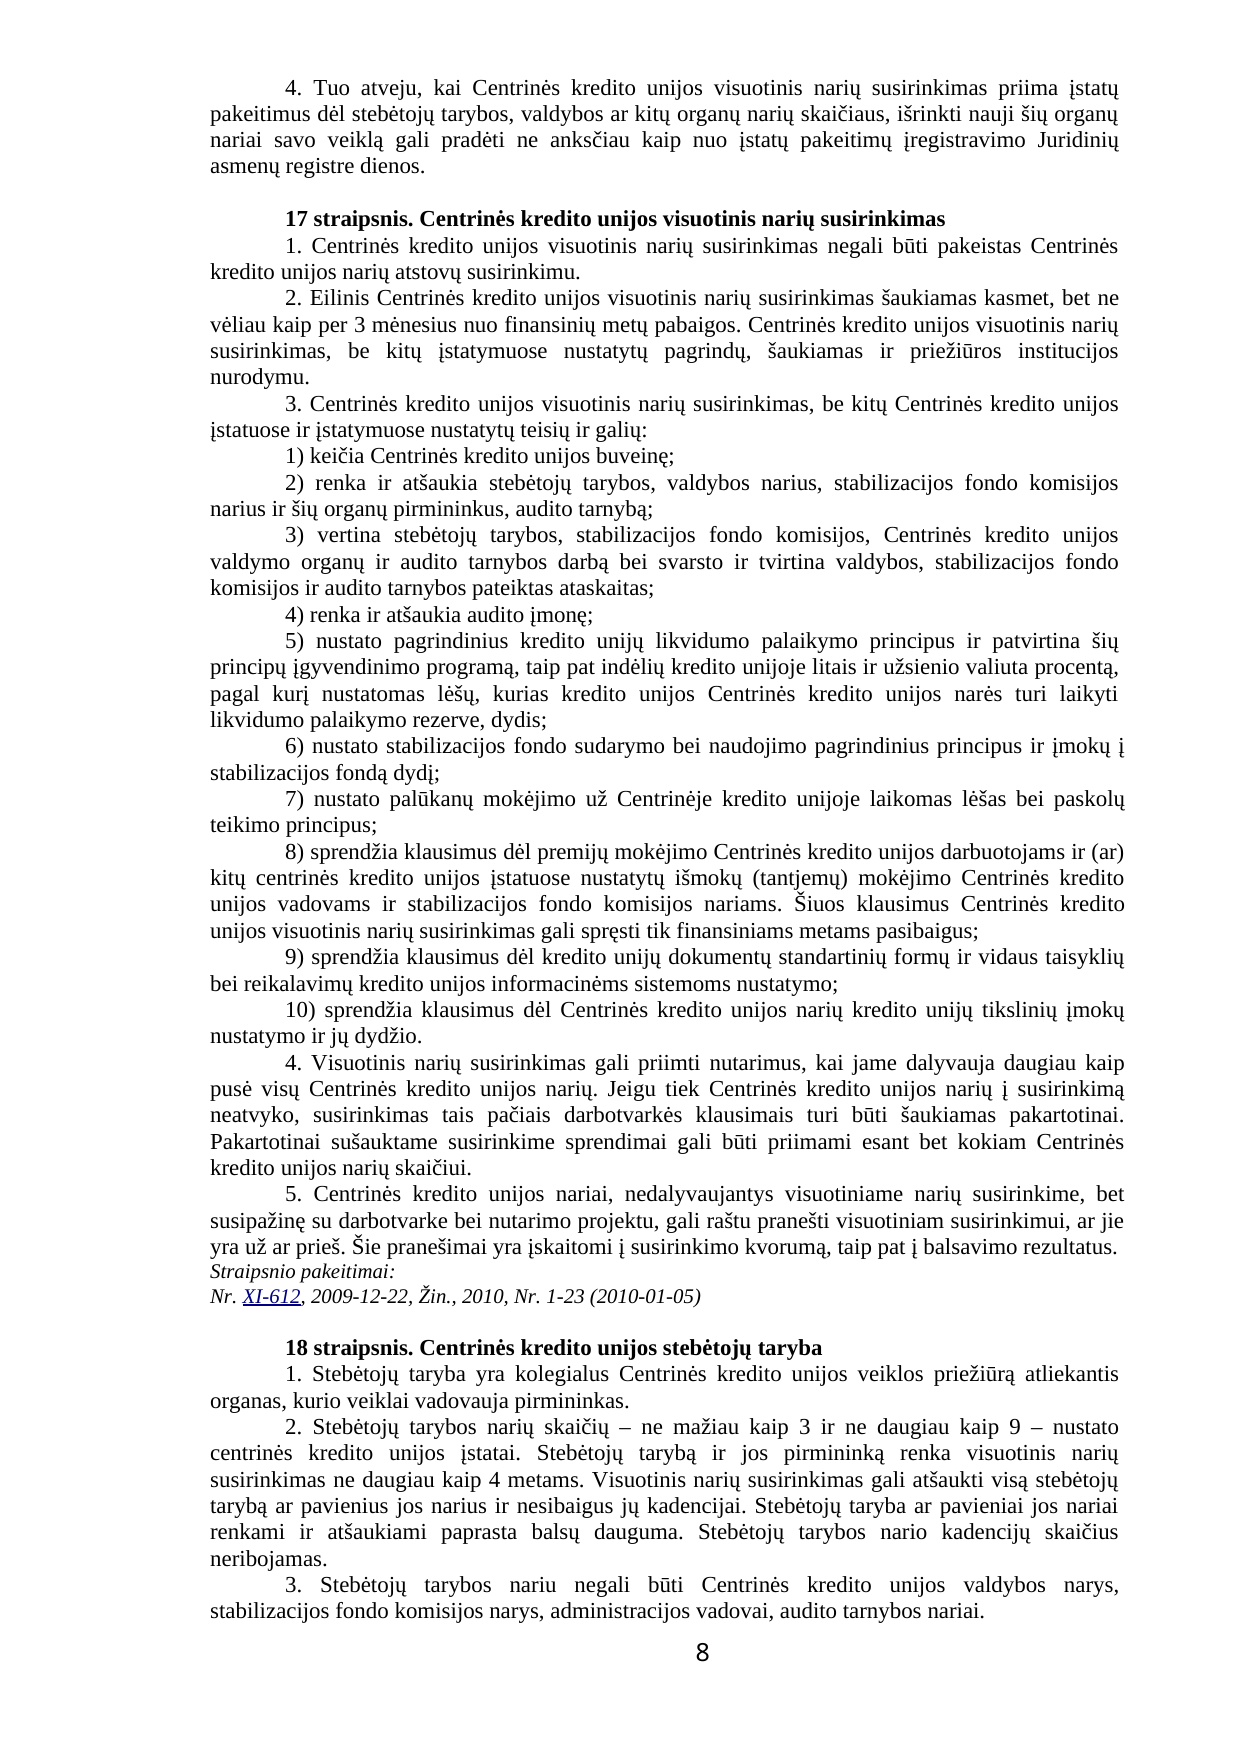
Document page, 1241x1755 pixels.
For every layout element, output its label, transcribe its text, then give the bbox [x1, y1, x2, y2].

text 4. Visuotinis narių susirinkimas gali priimti nutarimus, kai jame dalyvauja daugiau kaip pusė visų Centrinės kredito unijos narių. Jeigu tiek Centrinės kredito unijos narių į susirinkimą neatvyko, susirinkimas tais pačiais darbotvarkės klausimais turi būti šaukiamas pakartotinai. Pakartotinai sušauktame susirinkime sprendimai gali būti priimami esant bet kokiam Centrinės kredito unijos narių skaičiui. [210, 1049, 1126, 1180]
text 8) sprendžia klausimus dėl premijų mokėjimo Centrinės kredito unijos darbuotojams ir (ar) kitų centrinės kredito unijos įstatuose nustatytų išmokų (tantjemų) mokėjimo Centrinės kredito unijos vadovams ir stabilizacijos fondo komisijos nariams. Šiuos klausimus Centrinės kredito unijos visuotinis narių susirinkimas gali spręsti tik finansiniams metams pasibaigus; [210, 838, 1126, 943]
text 2. Eilinis Centrinės kredito unijos visuotinis narių susirinkimas šaukiamas kasmet, bet ne vėliau kaip per 3 mėnesius nuo finansinių metų pabaigos. Centrinės kredito unijos visuotinis narių susirinkimas, be kitų įstatymuose nustatytų pagrindų, šaukiamas ir priežiūros institucijos nurodymu. [210, 284, 1120, 390]
text 17 straipsnis. Centrinės kredito unijos visuotinis narių susirinkimas [210, 205, 1120, 232]
text 1) keičia Centrinės kredito unijos buveinę; [210, 442, 1120, 469]
text 5) nustato pagrindinius kredito unijų likvidumo palaikymo principus ir patvirtina šių principų įgyvendinimo programą, taip pat indėlių kredito unijoje litais ir užsienio valiuta procentą, pagal kurį nustatomas lėšų, kurias kredito unijos Centrinės kredito unijos narės turi laikyti likvidumo palaikymo rezerve, dydis; [210, 627, 1120, 732]
text 1. Centrinės kredito unijos visuotinis narių susirinkimas negali būti pakeistas Centrinės kredito unijos narių atstovų susirinkimu. [210, 232, 1120, 284]
text 1. Stebėtojų taryba yra kolegialus Centrinės kredito unijos veiklos priežiūrą atliekantis organas, kurio veiklai vadovauja pirmininkas. [210, 1360, 1120, 1413]
text 6) nustato stabilizacijos fondo sudarymo bei naudojimo pagrindinius principus ir įmokų į stabilizacijos fondą dydį; [210, 732, 1126, 785]
text 7) nustato palūkanų mokėjimo už Centrinėje kredito unijoje laikomas lėšas bei paskolų teikimo principus; [210, 785, 1126, 838]
text 3. Centrinės kredito unijos visuotinis narių susirinkimas, be kitų Centrinės kredito unijos įstatuose ir įstatymuose nustatytų teisių ir galių: [210, 390, 1120, 442]
text 2. Stebėtojų tarybos narių skaičių – ne mažiau kaip 3 ir ne daugiau kaip 9 – nustato centrinės kredito unijos įstatai. Stebėtojų tarybą ir jos pirmininką renka visuotinis narių susirinkimas ne daugiau kaip 4 metams. Visuotinis narių susirinkimas gali atšaukti visą stebėtojų tarybą ar pavienius jos narius ir nesibaigus jų kadencijai. Stebėtojų taryba ar pavieniai jos nariai renkami ir atšaukiami paprasta balsų dauguma. Stebėtojų tarybos nario kadencijų skaičius neribojamas. [210, 1413, 1120, 1571]
text 9) sprendžia klausimus dėl kredito unijų dokumentų standartinių formų ir vidaus taisyklių bei reikalavimų kredito unijos informacinėms sistemoms nustatymo; [210, 943, 1126, 996]
text 3. Stebėtojų tarybos nariu negali būti Centrinės kredito unijos valdybos narys, stabilizacijos fondo komisijos narys, administracijos vadovai, audito tarnybos nariai. [210, 1571, 1120, 1624]
text 3) vertina stebėtojų tarybos, stabilizacijos fondo komisijos, Centrinės kredito unijos valdymo organų ir audito tarnybos darbą bei svarsto ir tvirtina valdybos, stabilizacijos fondo komisijos ir audito tarnybos pateiktas ataskaitas; [210, 522, 1120, 601]
text 2) renka ir atšaukia stebėtojų tarybos, valdybos narius, stabilizacijos fondo komisijos narius ir šių organų pirmininkus, audito tarnybą; [210, 469, 1120, 522]
text 4. Tuo atveju, kai Centrinės kredito unijos visuotinis narių susirinkimas priima įstatų pakeitimus dėl stebėtojų tarybos, valdybos ar kitų organų narių skaičiaus, išrinkti nauji šių organų nariai savo veiklą gali pradėti ne anksčiau kaip nuo įstatų pakeitimų įregistravimo Juridinių asmenų registre dienos. [210, 73, 1120, 179]
text 5. Centrinės kredito unijos nariai, nedalyvaujantys visuotiniame narių susirinkime, bet susipažinę su darbotvarke bei nutarimo projektu, gali raštu pranešti visuotiniam susirinkimui, ar jie yra už ar prieš. Šie pranešimai yra įskaitomi į susirinkimo kvorumą, taip pat į balsavimo rezultatus. [210, 1180, 1126, 1259]
text Nr. XI-612, 2009-12-22, Žin., 2010, Nr. 1-23 (2010-01-05) [210, 1283, 1120, 1308]
text 18 straipsnis. Centrinės kredito unijos stebėtojų taryba [210, 1334, 1120, 1360]
text Straipsnio pakeitimai: [210, 1259, 1120, 1283]
text 4) renka ir atšaukia audito įmonę; [210, 601, 1120, 627]
text 10) sprendžia klausimus dėl Centrinės kredito unijos narių kredito unijų tikslinių įmokų nustatymo ir jų dydžio. [210, 996, 1126, 1049]
